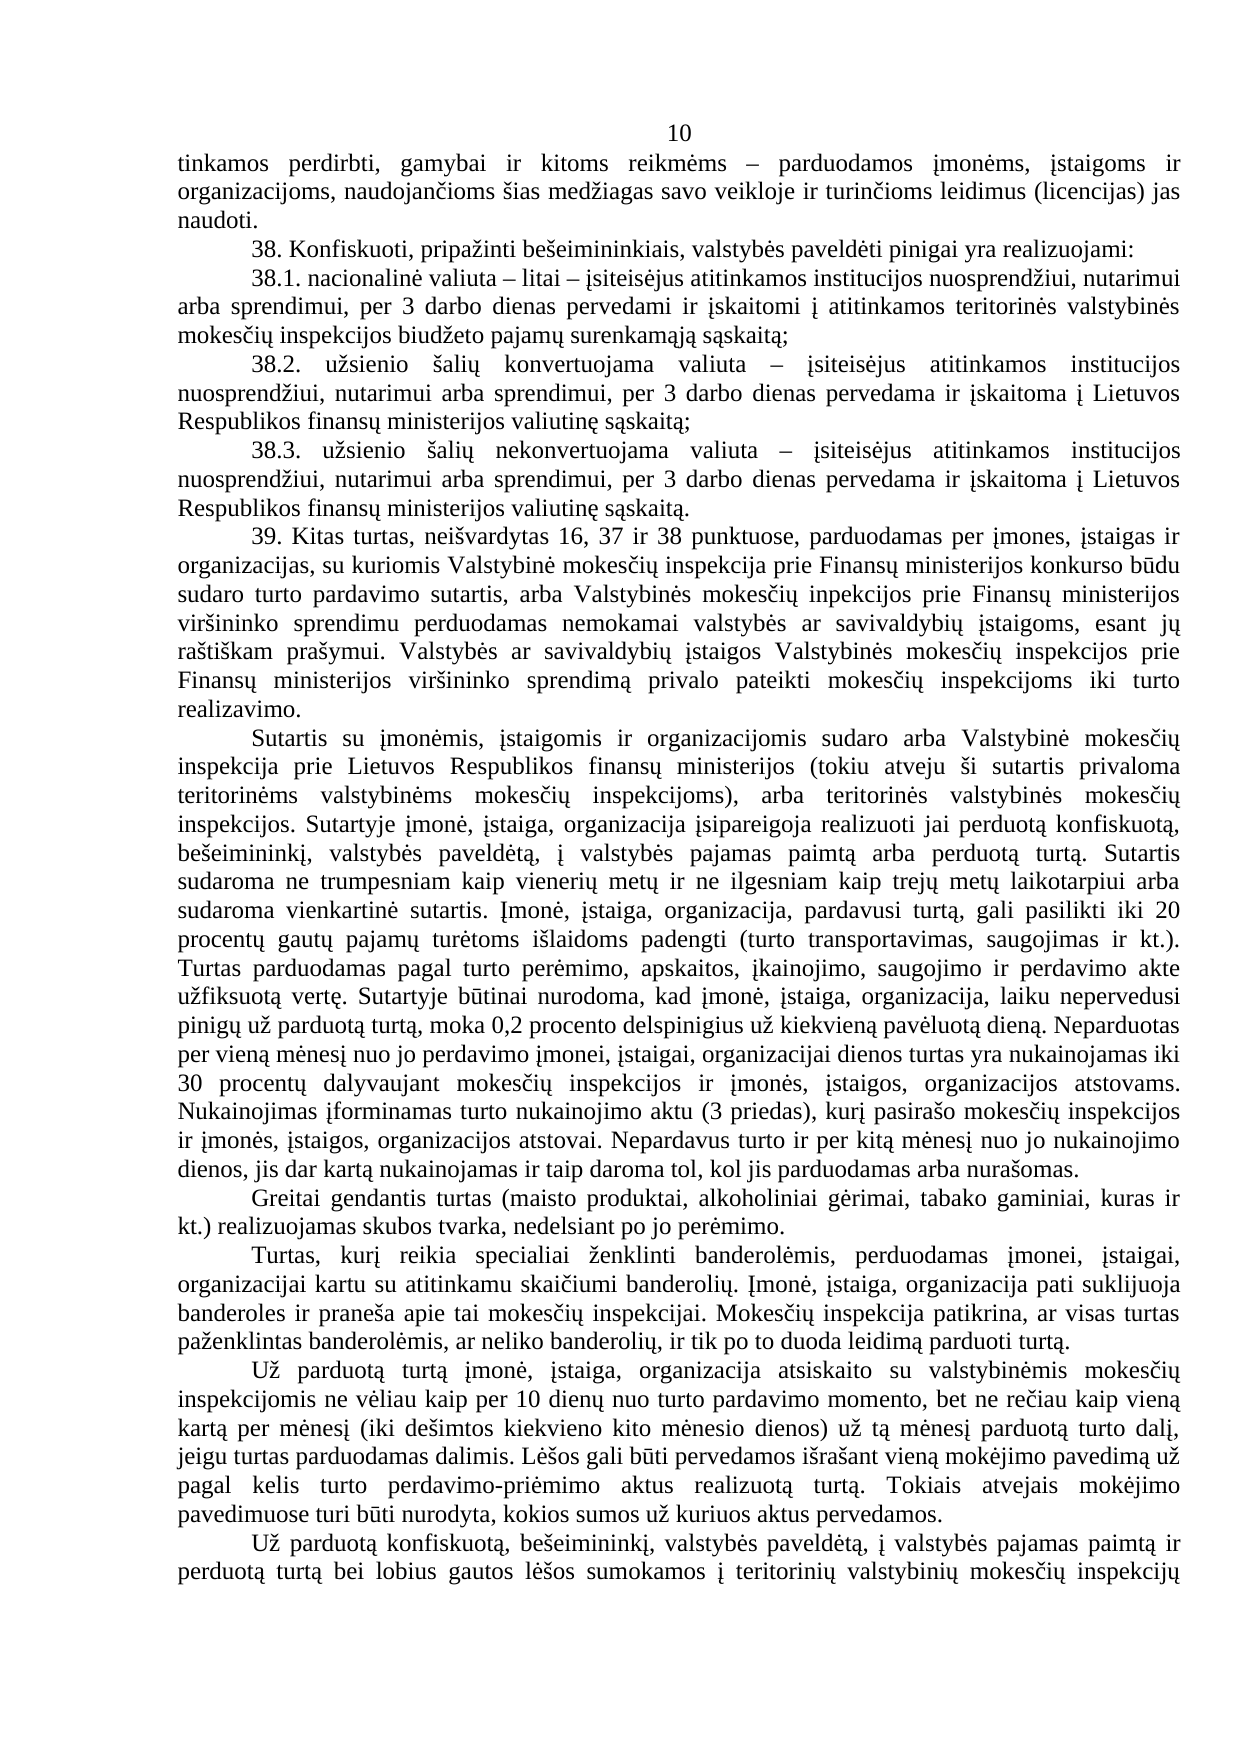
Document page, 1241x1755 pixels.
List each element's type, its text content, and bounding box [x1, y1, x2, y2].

text Už parduotą turtą įmonė, įstaiga, organizacija atsiskaito su valstybinėmis mokesčių inspekcijomis ne vėliau kaip per 10 dienų nuo turto pardavimo momento, bet ne rečiau kaip vieną kartą per mėnesį (iki dešimtos kiekvieno kito mėnesio dienos) už tą mėnesį parduotą turto dalį, jeigu turtas parduodamas dalimis. Lėšos gali būti pervedamos išrašant vieną mokėjimo pavedimą už pagal kelis turto perdavimo-priėmimo aktus realizuotą turtą. Tokiais atvejais mokėjimo pavedimuose turi būti nurodyta, kokios sumos už kuriuos aktus pervedamos. [177, 1355, 1181, 1528]
text 38. Konfiskuoti, pripažinti bešeimininkiais, valstybės paveldėti pinigai yra realizuojami: [177, 234, 1181, 263]
text Greitai gendantis turtas (maisto produktai, alkoholiniai gėrimai, tabako gaminiai, kuras ir kt.) realizuojamas skubos tvarka, nedelsiant po jo perėmimo. [177, 1183, 1181, 1240]
text Už parduotą konfiskuotą, bešeimininkį, valstybės paveldėtą, į valstybės pajamas paimtą ir perduotą turtą bei lobius gautos lėšos sumokamos į teritorinių valstybinių mokesčių inspekcijų [177, 1528, 1181, 1585]
text Sutartis su įmonėmis, įstaigomis ir organizacijomis sudaro arba Valstybinė mokesčių inspekcija prie Lietuvos Respublikos finansų ministerijos (tokiu atveju ši sutartis privaloma teritorinėms valstybinėms mokesčių inspekcijoms), arba teritorinės valstybinės mokesčių inspekcijos. Sutartyje įmonė, įstaiga, organizacija įsipareigoja realizuoti jai perduotą konfiskuotą, bešeimininkį, valstybės paveldėtą, į valstybės pajamas paimtą arba perduotą turtą. Sutartis sudaroma ne trumpesniam kaip vienerių metų ir ne ilgesniam kaip trejų metų laikotarpiui arba sudaroma vienkartinė sutartis. Įmonė, įstaiga, organizacija, pardavusi turtą, gali pasilikti iki 20 procentų gautų pajamų turėtoms išlaidoms padengti (turto transportavimas, saugojimas ir kt.). Turtas parduodamas pagal turto perėmimo, apskaitos, įkainojimo, saugojimo ir perdavimo akte užfiksuotą vertę. Sutartyje būtinai nurodoma, kad įmonė, įstaiga, organizacija, laiku nepervedusi pinigų už parduotą turtą, moka 0,2 procento delspinigius už kiekvieną pavėluotą dieną. Neparduotas per vieną mėnesį nuo jo perdavimo įmonei, įstaigai, organizacijai dienos turtas yra nukainojamas iki 30 procentų dalyvaujant mokesčių inspekcijos ir įmonės, įstaigos, organizacijos atstovams. Nukainojimas įforminamas turto nukainojimo aktu (3 priedas), kurį pasirašo mokesčių inspekcijos ir įmonės, įstaigos, organizacijos atstovai. Nepardavus turto ir per kitą mėnesį nuo jo nukainojimo dienos, jis dar kartą nukainojamas ir taip daroma tol, kol jis parduodamas arba nurašomas. [177, 723, 1181, 1183]
text 39. Kitas turtas, neišvardytas 16, 37 ir 38 punktuose, parduodamas per įmones, įstaigas ir organizacijas, su kuriomis Valstybinė mokesčių inspekcija prie Finansų ministerijos konkurso būdu sudaro turto pardavimo sutartis, arba Valstybinės mokesčių inpekcijos prie Finansų ministerijos viršininko sprendimu perduodamas nemokamai valstybės ar savivaldybių įstaigoms, esant jų raštiškam prašymui. Valstybės ar savivaldybių įstaigos Valstybinės mokesčių inspekcijos prie Finansų ministerijos viršininko sprendimą privalo pateikti mokesčių inspekcijoms iki turto realizavimo. [177, 521, 1181, 723]
text Turtas, kurį reikia specialiai ženklinti banderolėmis, perduodamas įmonei, įstaigai, organizacijai kartu su atitinkamu skaičiumi banderolių. Įmonė, įstaiga, organizacija pati suklijuoja banderoles ir praneša apie tai mokesčių inspekcijai. Mokesčių inspekcija patikrina, ar visas turtas paženklintas banderolėmis, ar neliko banderolių, ir tik po to duoda leidimą parduoti turtą. [177, 1240, 1181, 1355]
text 38.2. užsienio šalių konvertuojama valiuta – įsiteisėjus atitinkamos institucijos nuosprendžiui, nutarimui arba sprendimui, per 3 darbo dienas pervedama ir įskaitoma į Lietuvos Respublikos finansų ministerijos valiutinę sąskaitą; [177, 349, 1181, 435]
text tinkamos perdirbti, gamybai ir kitoms reikmėms – parduodamos įmonėms, įstaigoms ir organizacijoms, naudojančioms šias medžiagas savo veikloje ir turinčioms leidimus (licencijas) jas naudoti. [177, 148, 1181, 234]
text 38.3. užsienio šalių nekonvertuojama valiuta – įsiteisėjus atitinkamos institucijos nuosprendžiui, nutarimui arba sprendimui, per 3 darbo dienas pervedama ir įskaitoma į Lietuvos Respublikos finansų ministerijos valiutinę sąskaitą. [177, 435, 1181, 521]
text 38.1. nacionalinė valiuta – litai – įsiteisėjus atitinkamos institucijos nuosprendžiui, nutarimui arba sprendimui, per 3 darbo dienas pervedami ir įskaitomi į atitinkamos teritorinės valstybinės mokesčių inspekcijos biudžeto pajamų surenkamąją sąskaitą; [177, 263, 1181, 349]
